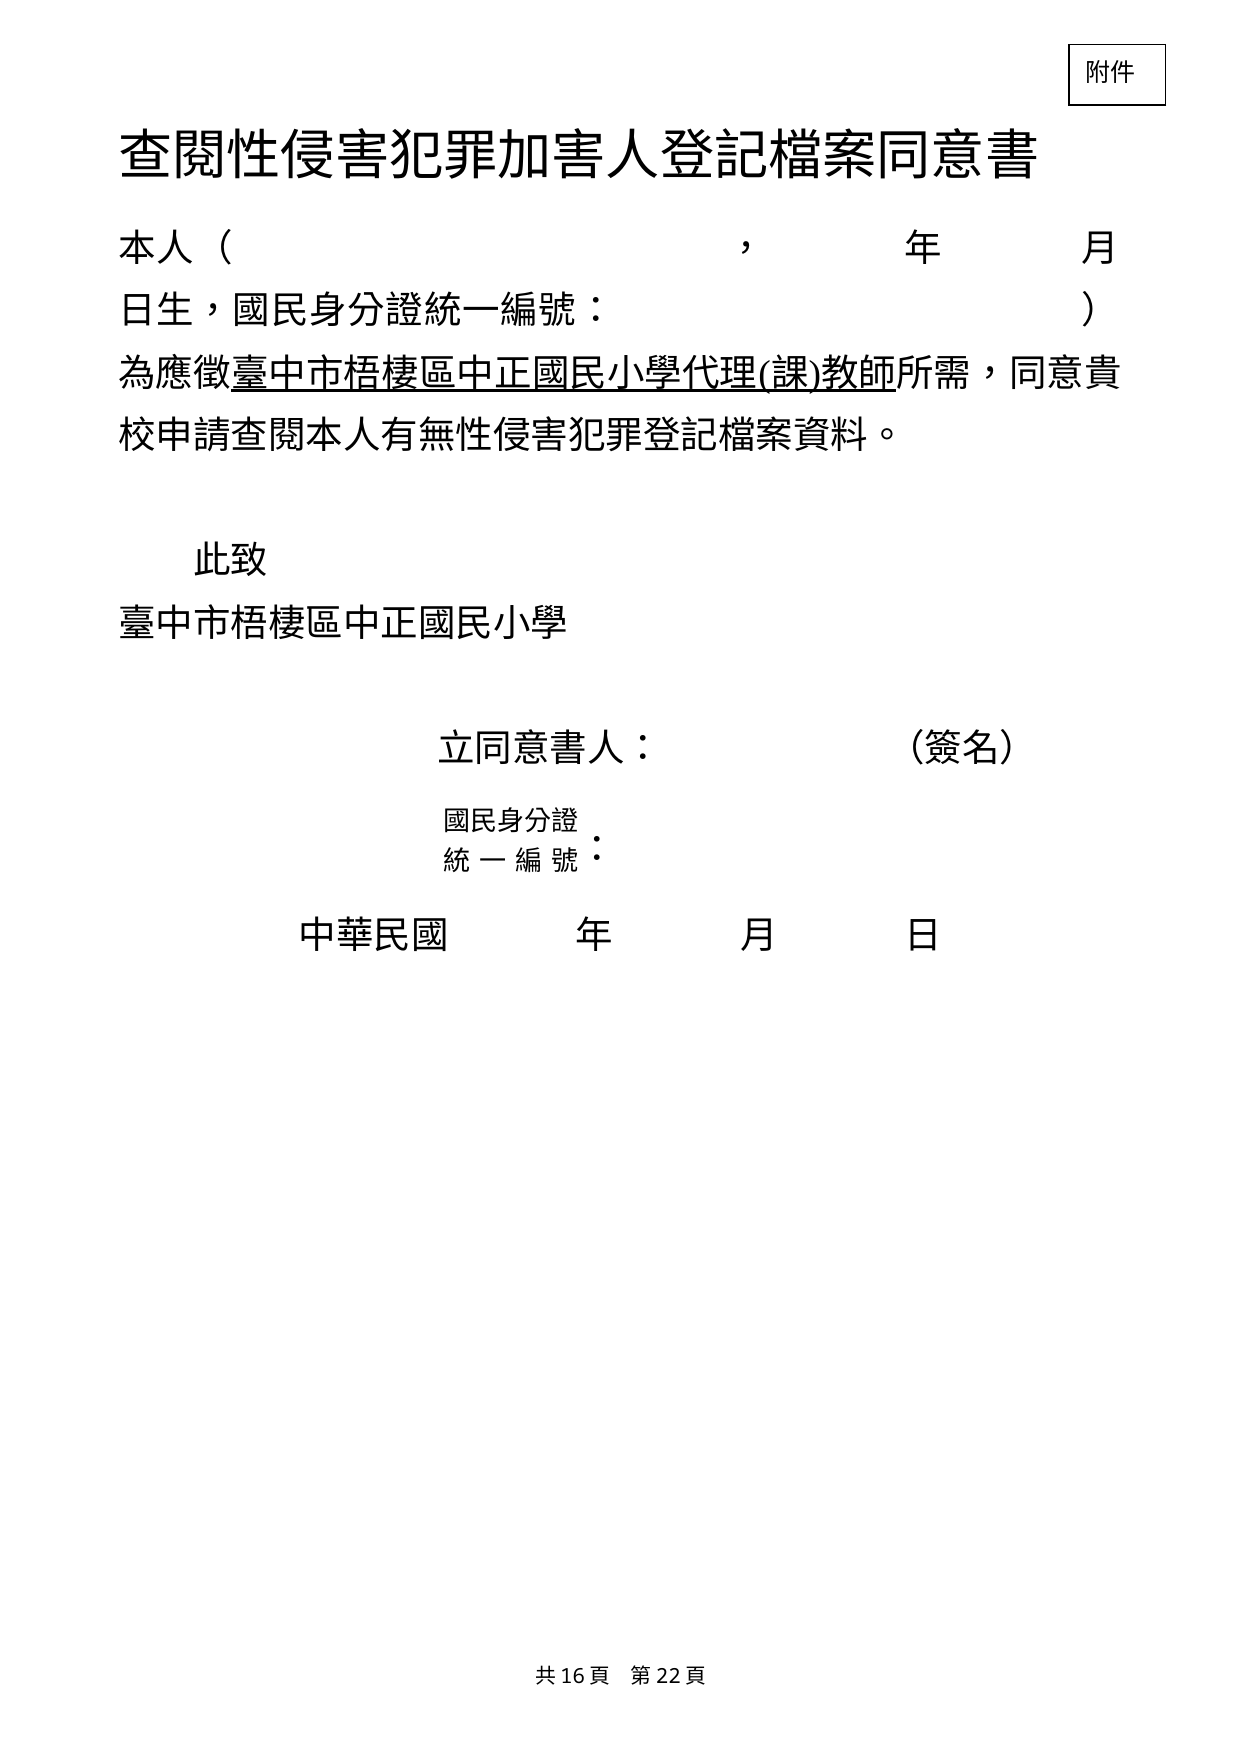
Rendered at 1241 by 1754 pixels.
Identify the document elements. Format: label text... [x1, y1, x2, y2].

text 本人（ ， 年 月 日生，國民身分證統一編號： ）為應徵臺中市梧棲區中正國民小學代理(課)教師所需，同意貴校申請查閱本人有無性侵害犯罪登記檔案資料。 [118, 203, 1122, 453]
text 立同意書人： （簽名） [118, 703, 1122, 766]
text 附件4 [1085, 53, 1150, 97]
text 此致 [118, 516, 1122, 578]
text 國民身分證統一編號： [118, 766, 1122, 891]
text 臺中市梧棲區中正國民小學 [118, 578, 1122, 641]
text 中華民國 年 月 日 [118, 891, 1122, 953]
text 查閱性侵害犯罪加害人登記檔案同意書 [1070, 45, 1165, 104]
text 查閱性侵害犯罪加害人登記檔案同意書 [118, 78, 1122, 203]
